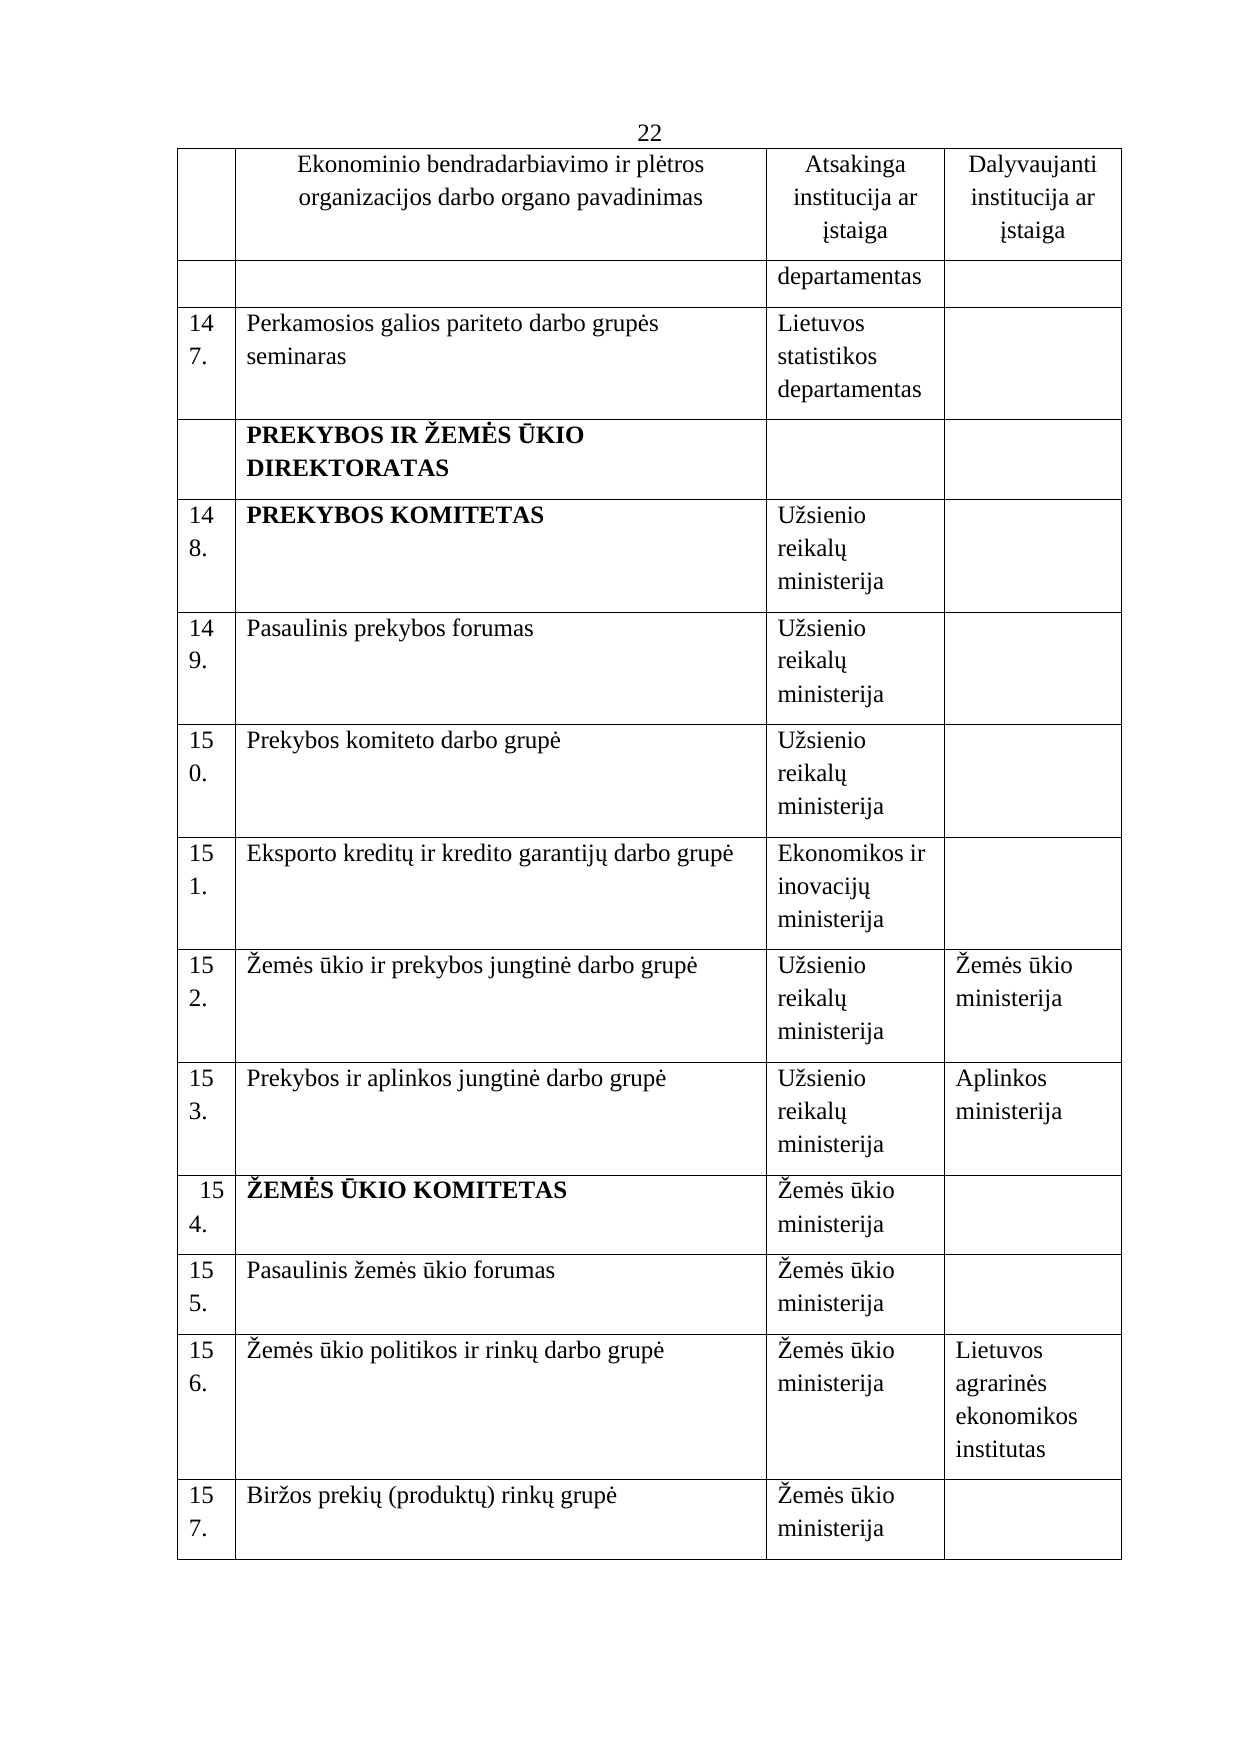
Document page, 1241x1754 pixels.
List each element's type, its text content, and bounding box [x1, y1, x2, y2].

table_cell PREKYBOS KOMITETAS [236, 500, 766, 612]
table_cell [178, 1255, 235, 1334]
table_cell Žemės ūkio ir prekybos jungtinė darbo grupė [236, 950, 766, 1062]
table_cell Prekybos komiteto darbo grupė [236, 725, 766, 837]
table_cell [945, 261, 1121, 307]
table_cell Žemės ūkio ministerija [767, 1255, 944, 1334]
table_cell [945, 308, 1121, 419]
table_cell [945, 613, 1121, 724]
table_cell [945, 500, 1121, 612]
table_cell Užsienio reikalų ministerija [767, 613, 944, 724]
table_cell [178, 261, 235, 307]
table_cell [178, 1063, 235, 1174]
table_cell Lietuvos statistikos departamentas [767, 308, 944, 419]
table_cell Užsienio reikalų ministerija [767, 725, 944, 837]
table_cell Užsienio reikalų ministerija [767, 950, 944, 1062]
table_cell [236, 261, 766, 307]
table_cell [945, 1480, 1121, 1559]
table_cell Žemės ūkio ministerija [767, 1480, 944, 1559]
table_cell Žemės ūkio politikos ir rinkų darbo grupė [236, 1335, 766, 1479]
table_cell ŽEMĖS ŪKIO KOMITETAS [236, 1176, 766, 1254]
table_cell Aplinkos ministerija [945, 1063, 1121, 1174]
table_cell Pasaulinis žemės ūkio forumas [236, 1255, 766, 1334]
table_cell [945, 1255, 1121, 1334]
table_cell Prekybos ir aplinkos jungtinė darbo grupė [236, 1063, 766, 1174]
table_cell Lietuvos agrarinės ekonomikos institutas [945, 1335, 1121, 1479]
table_cell [945, 725, 1121, 837]
table_cell Užsienio reikalų ministerija [767, 500, 944, 612]
table_header [178, 149, 235, 260]
table_cell Ekonomikos ir inovacijų ministerija [767, 838, 944, 949]
table_header Atsakinga institucija ar įstaiga [767, 149, 944, 260]
table_cell Eksporto kreditų ir kredito garantijų darbo grupė [236, 838, 766, 949]
table_cell [178, 308, 235, 419]
table_cell [178, 838, 235, 949]
table_cell [178, 1480, 235, 1559]
table_cell [178, 950, 235, 1062]
table_cell [178, 420, 235, 499]
table_cell [945, 838, 1121, 949]
table_cell [178, 1335, 235, 1479]
table_cell [178, 1176, 235, 1254]
table_cell PREKYBOS IR ŽEMĖS ŪKIO DIREKTORATAS [236, 420, 766, 499]
table_header Ekonominio bendradarbiavimo ir plėtros organizacijos darbo organo pavadinimas [236, 149, 766, 260]
table_cell Žemės ūkio ministerija [767, 1335, 944, 1479]
table_cell [945, 420, 1121, 499]
table_cell [178, 613, 235, 724]
table_cell Pasaulinis prekybos forumas [236, 613, 766, 724]
table_cell Žemės ūkio ministerija [767, 1176, 944, 1254]
table_cell Perkamosios galios pariteto darbo grupės seminaras [236, 308, 766, 419]
table_cell Žemės ūkio ministerija [945, 950, 1121, 1062]
table_cell [767, 420, 944, 499]
table_cell Užsienio reikalų ministerija [767, 1063, 944, 1174]
table_cell [178, 500, 235, 612]
table_cell [945, 1176, 1121, 1254]
table_header Dalyvaujanti institucija ar įstaiga [945, 149, 1121, 260]
table_cell departamentas [767, 261, 944, 307]
table_cell [178, 725, 235, 837]
table_cell Biržos prekių (produktų) rinkų grupė [236, 1480, 766, 1559]
